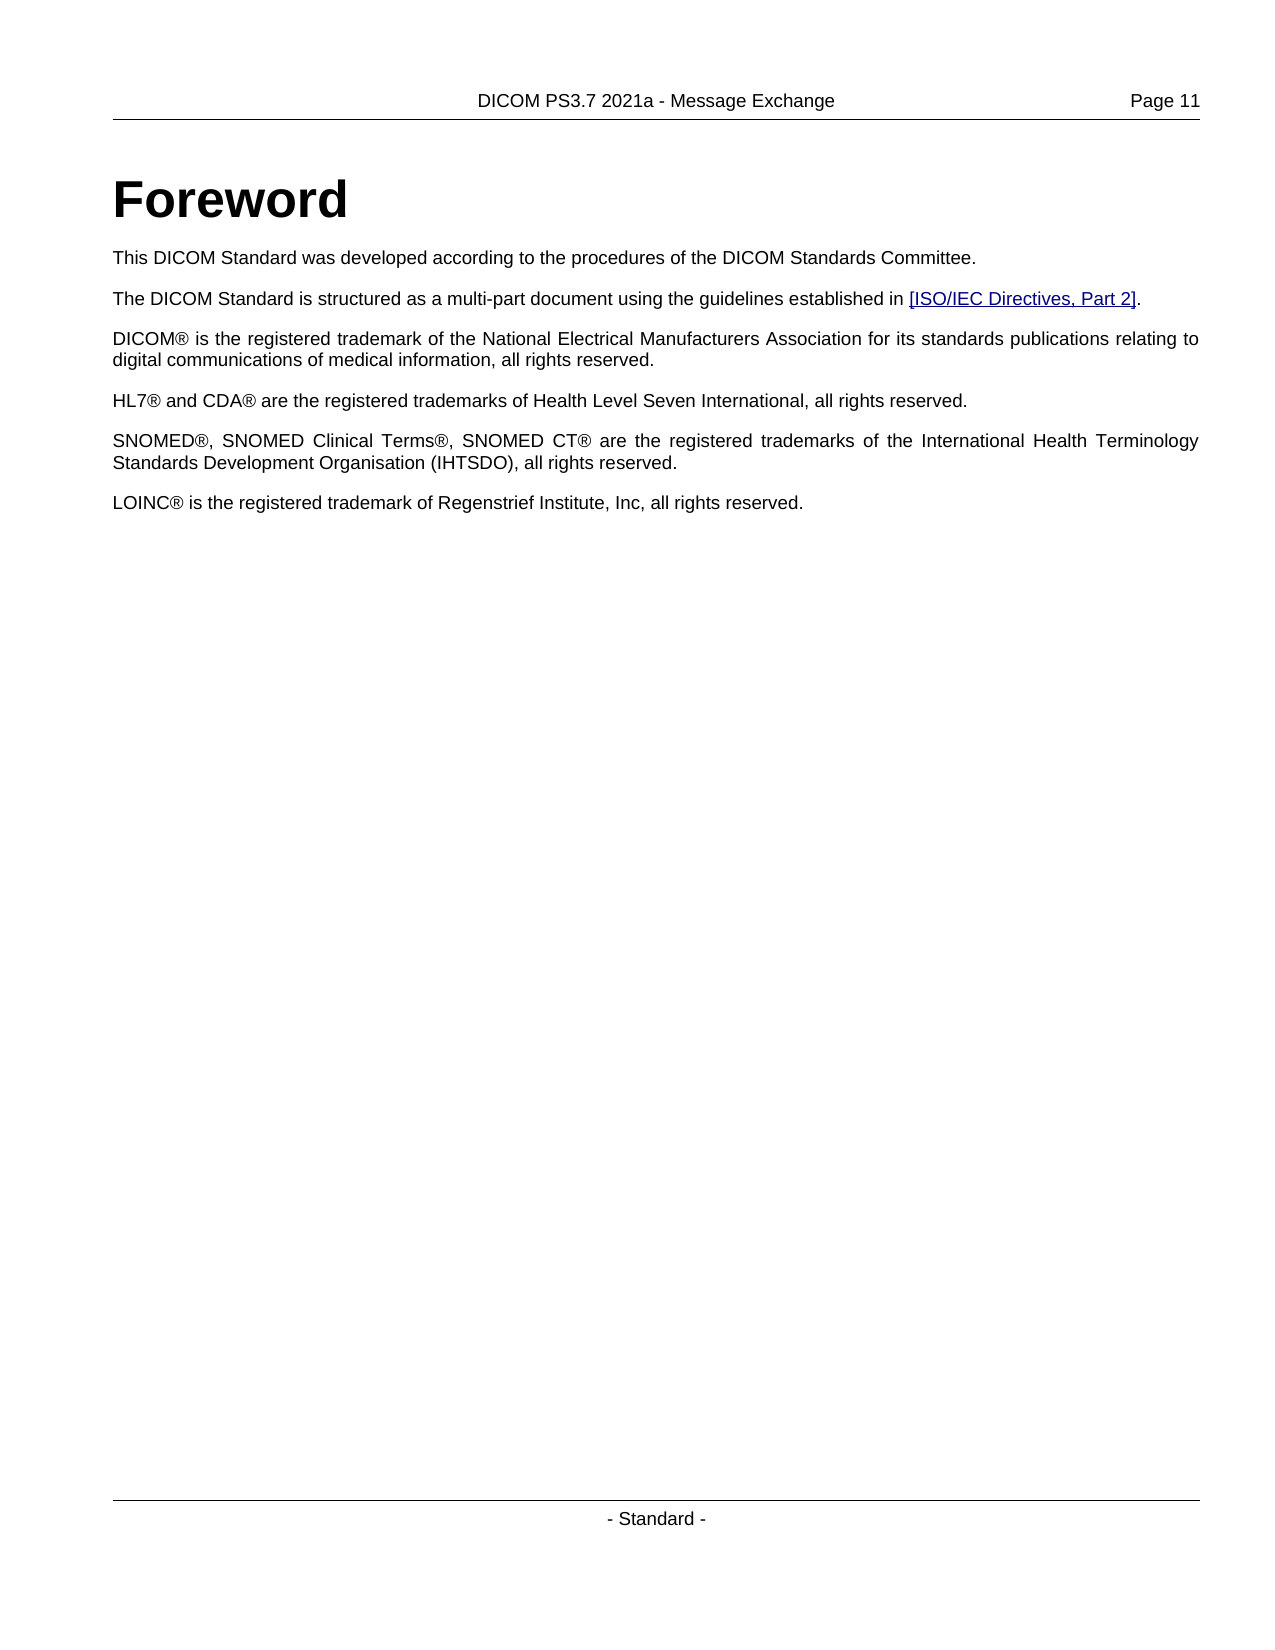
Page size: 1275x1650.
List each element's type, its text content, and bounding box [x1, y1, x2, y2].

text DICOM® is the registered trademark of the National Electrical Manufacturers Association for its standards publications relating to digital communications of medical information, all rights reserved. [112, 328, 1200, 371]
text The DICOM Standard is structured as a multi-part document using the guidelines established in [ISO/IEC Directives, Part 2]. [112, 287, 1200, 309]
text This DICOM Standard was developed according to the procedures of the DICOM Standards Committee. [112, 247, 1200, 269]
text HL7® and CDA® are the registered trademarks of Health Level Seven International, all rights reserved. [112, 389, 1200, 411]
text SNOMED®, SNOMED Clinical Terms®, SNOMED CT® are the registered trademarks of the International Health Terminology Standards Development Organisation (IHTSDO), all rights reserved. [112, 430, 1200, 473]
text LOINC® is the registered trademark of Regenstrief Institute, Inc, all rights reserved. [112, 492, 1200, 513]
text Foreword [112, 169, 1200, 228]
